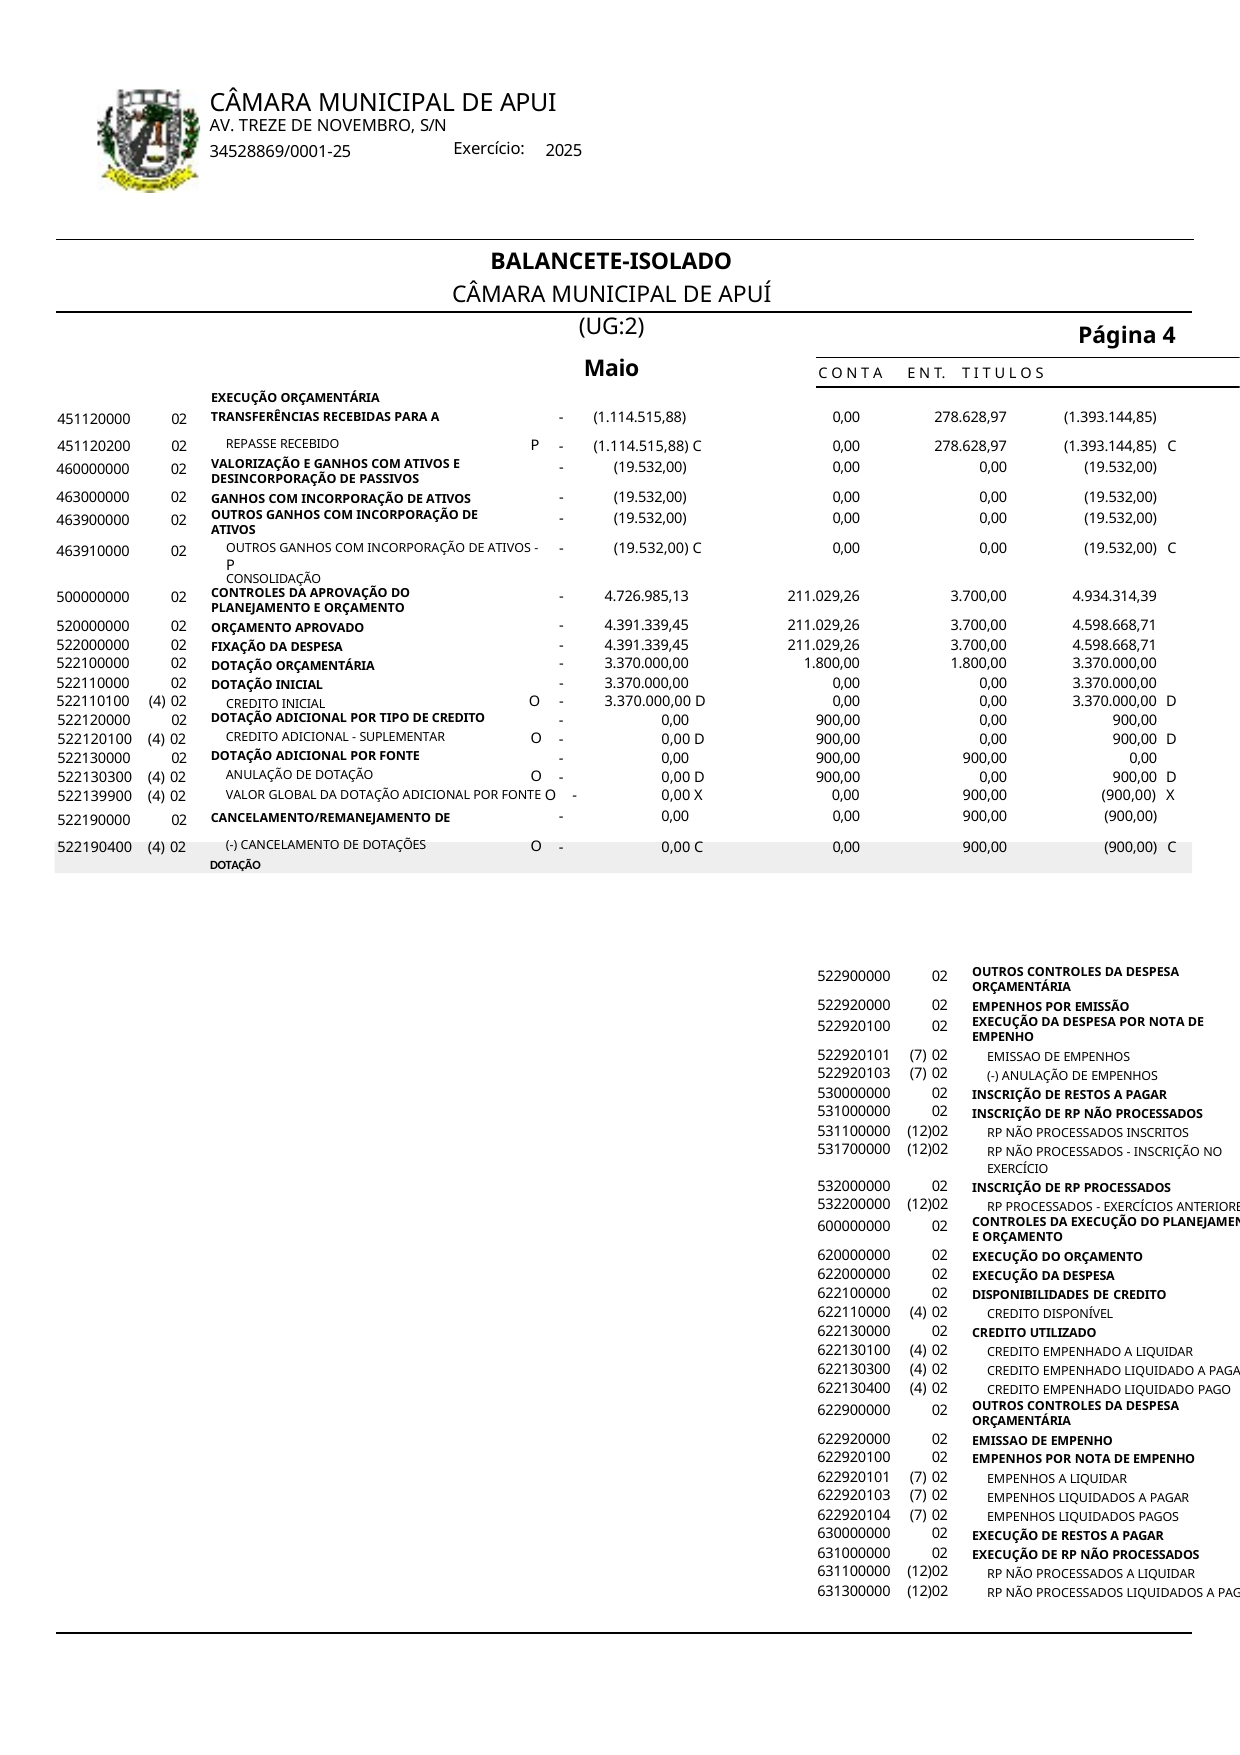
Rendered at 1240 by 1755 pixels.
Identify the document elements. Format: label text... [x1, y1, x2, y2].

table_cell - 0,00 [548, 750, 745, 768]
table_cell C [1161, 839, 1194, 843]
table_cell - (1.114.515,88) [548, 407, 745, 438]
table_cell D [1161, 731, 1194, 750]
table_cell (1.393.144,85) [1033, 407, 1161, 438]
table_cell 622130400 [816, 1380, 898, 1398]
table_cell 0,00 [745, 674, 897, 693]
table_cell 0,00 [745, 438, 897, 457]
table_cell - [548, 457, 584, 489]
table_header OUTROS CONTROLES DA DESPESA ORÇAMENTÁRIA [960, 964, 1240, 996]
table_cell 622920103 [816, 1487, 898, 1506]
table_cell [1161, 457, 1194, 489]
table_cell 02 [898, 1177, 960, 1196]
table_cell 4.391.339,45 [584, 618, 745, 636]
table_cell (19.532,00) [584, 508, 745, 539]
table_cell EMPENHOS POR NOTA DE EMPENHO [960, 1449, 1240, 1468]
table_cell 0,00 [897, 674, 1033, 693]
table_cell - 0,00 C [548, 839, 745, 843]
table_cell 522120000 02 DOTAÇÃO ADICIONAL POR TIPO DE CREDITO [55, 712, 548, 731]
table_cell 900,00 [897, 750, 1033, 768]
subtitle BALANCETE-ISOLADO [421, 245, 801, 276]
table_cell 3.370.000,00 [584, 674, 745, 693]
table_cell 900,00 [745, 750, 897, 768]
table_cell C [1161, 438, 1194, 457]
table_cell 622130300 [816, 1361, 898, 1379]
table_cell [472, 586, 548, 617]
table_cell EMISSAO DE EMPENHOS [960, 1046, 1240, 1065]
table_cell 532000000 [816, 1177, 898, 1196]
table_cell 900,00 [897, 807, 1033, 838]
table_cell (900,00) [1033, 839, 1161, 843]
table_cell CREDITO EMPENHADO A LIQUIDAR [960, 1342, 1240, 1361]
table_cell - [548, 693, 584, 712]
table_cell EMPENHOS POR EMISSÃO [960, 996, 1240, 1015]
table_cell 02 [898, 996, 960, 1015]
table_cell 0,00 [745, 807, 897, 838]
table_cell [1161, 508, 1194, 539]
table_header T I T U L O S [954, 358, 1157, 386]
table_cell 460000000 [55, 457, 137, 489]
table_cell 02 [898, 1015, 960, 1046]
table_cell [1161, 618, 1194, 636]
table_cell CREDITO DISPONÍVEL [960, 1304, 1240, 1322]
table_cell 0,00 [897, 769, 1033, 788]
table_cell 3.700,00 [897, 636, 1033, 655]
table_cell 622920000 [816, 1430, 898, 1449]
table_cell RP PROCESSADOS - EXERCÍCIOS ANTERIORES [960, 1196, 1240, 1215]
table_cell 0,00 [897, 489, 1033, 508]
table_cell 622920101 [816, 1468, 898, 1487]
table_cell 0,00 [897, 457, 1033, 489]
table_cell [1161, 750, 1194, 768]
table_cell 522120100 (4) 02 CREDITO ADICIONAL - SUPLEMENTAR O [55, 731, 548, 750]
table_cell - 0,00 [548, 807, 745, 838]
table_cell (4) 02 [898, 1342, 960, 1361]
table_cell 0,00 [897, 731, 1033, 750]
table_cell 463000000 [55, 489, 137, 508]
table_header E N T. [895, 358, 954, 386]
table_cell 522920000 [816, 996, 898, 1015]
table_cell 0,00 [897, 693, 1033, 712]
table_cell 02 [137, 508, 199, 539]
table_cell 451120000 02 TRANSFERÊNCIAS RECEBIDAS PARA A [55, 407, 548, 438]
table_cell (19.532,00) [1033, 489, 1161, 508]
table_cell 02 [898, 1215, 960, 1247]
table_cell EMPENHOS A LIQUIDAR [960, 1468, 1240, 1487]
table_cell (4) 02 [898, 1380, 960, 1398]
table_cell 522139900 (4) 02 VALOR GLOBAL DA DOTAÇÃO ADICIONAL POR FONTE O - 0,00 X 0,00 900,00 (900,00) X [55, 788, 1194, 807]
table_header [472, 392, 1194, 407]
table_cell 522100000 [55, 655, 137, 674]
subtitle Maio [422, 352, 801, 383]
table_cell - [548, 655, 584, 674]
table_cell OUTROS GANHOS COM INCORPORAÇÃO DE ATIVOS [199, 508, 548, 539]
table_cell - 0,00 D [548, 769, 745, 788]
table_cell 02 [898, 1544, 960, 1563]
table_cell RP NÃO PROCESSADOS INSCRITOS [960, 1122, 1240, 1141]
table_cell 531000000 [816, 1103, 898, 1122]
text (UG:2) [422, 313, 801, 341]
table_cell CREDITO INICIAL [199, 693, 472, 712]
table_cell [1161, 674, 1194, 693]
table_cell 622130100 [816, 1342, 898, 1361]
table_cell 4.598.668,71 [1033, 636, 1161, 655]
table_cell 02 [137, 674, 199, 693]
table_cell [1161, 655, 1194, 674]
table_cell 02 [137, 539, 199, 586]
table_cell 02 [898, 1323, 960, 1342]
table_cell DOTAÇÃO ORÇAMENTÁRIA [199, 655, 472, 674]
table_cell 622920100 [816, 1449, 898, 1468]
table_cell 463900000 [55, 508, 137, 539]
table_cell (7) 02 [898, 1065, 960, 1084]
table_cell 0,00 [897, 712, 1033, 731]
table_cell 622900000 [816, 1399, 898, 1430]
table_cell 522110000 [55, 674, 137, 693]
table_cell 900,00 [745, 731, 897, 750]
table_cell [1161, 712, 1194, 731]
table_cell 3.370.000,00 [1033, 693, 1161, 712]
table_cell CONTROLES DA APROVAÇÃO DO PLANEJAMENTO E ORÇAMENTO [199, 586, 472, 617]
table_cell 0,00 [745, 508, 897, 539]
table_cell D [1161, 693, 1194, 712]
table_cell 451120200 02 REPASSE RECEBIDO P [55, 438, 548, 457]
table_cell INSCRIÇÃO DE RP NÃO PROCESSADOS [960, 1103, 1240, 1122]
table_cell - [548, 539, 584, 586]
table_cell 620000000 [816, 1247, 898, 1266]
table_cell (7) 02 [898, 1487, 960, 1506]
table_cell - [548, 489, 584, 508]
table_cell 02 [137, 457, 199, 489]
table_cell 900,00 [1033, 769, 1161, 788]
table_cell 02 [898, 1103, 960, 1122]
table_cell 522190400 (4) 02 (-) CANCELAMENTO DE DOTAÇÕES O [55, 839, 548, 843]
table_cell 02 [898, 1430, 960, 1449]
table_cell 531700000 [816, 1141, 898, 1177]
table_cell [472, 636, 548, 655]
table_cell 4.726.985,13 [584, 586, 745, 617]
table_cell 02 [898, 1247, 960, 1266]
table_cell 4.598.668,71 [1033, 618, 1161, 636]
table_cell 278.628,97 [897, 407, 1033, 438]
table_cell 02 [137, 655, 199, 674]
table_cell - 0,00 D [548, 731, 745, 750]
table_cell 211.029,26 [745, 618, 897, 636]
table_cell 02 [137, 618, 199, 636]
table_cell 0,00 [745, 457, 897, 489]
table_cell 522000000 [55, 636, 137, 655]
table_cell 530000000 [816, 1084, 898, 1103]
table_cell RP NÃO PROCESSADOS - INSCRIÇÃO NO EXERCÍCIO [960, 1141, 1240, 1177]
table_cell 622100000 [816, 1285, 898, 1303]
text EXECUÇÃO ORÇAMENTÁRIA - INTRA OFSS [48, 392, 1200, 842]
table_cell 02 [898, 1285, 960, 1303]
table_cell 1.800,00 [897, 655, 1033, 674]
table_cell 630000000 [816, 1525, 898, 1544]
table_cell CREDITO UTILIZADO [960, 1323, 1240, 1342]
table_cell 622110000 [816, 1304, 898, 1322]
table_cell 900,00 [897, 839, 1033, 843]
table_cell [1161, 586, 1194, 617]
table_cell 900,00 [1033, 731, 1161, 750]
table_cell 02 [898, 1084, 960, 1103]
table_cell 0,00 [1033, 750, 1161, 768]
table_cell 520000000 [55, 618, 137, 636]
table_cell [472, 674, 548, 693]
table_cell OUTROS GANHOS COM INCORPORAÇÃO DE ATIVOS - P CONSOLIDAÇÃO [199, 539, 548, 586]
table_cell 3.370.000,00 [1033, 674, 1161, 693]
table_cell 0,00 [745, 489, 897, 508]
table_cell (7) 02 [898, 1046, 960, 1065]
table_cell 522920101 [816, 1046, 898, 1065]
table_cell - [548, 618, 584, 636]
table_cell 3.370.000,00 [1033, 655, 1161, 674]
table_cell (19.532,00) C [584, 539, 745, 586]
table_cell (12)02 [898, 1122, 960, 1141]
table_header EXECUÇÃO ORÇAMENTÁRIA [199, 392, 472, 407]
table_cell 631300000 [816, 1583, 898, 1601]
table_cell 278.628,97 [897, 438, 1033, 457]
table_cell 631000000 [816, 1544, 898, 1563]
table_cell 211.029,26 [745, 636, 897, 655]
table_cell VALORIZAÇÃO E GANHOS COM ATIVOS E DESINCORPORAÇÃO DE PASSIVOS [199, 457, 548, 489]
table_cell GANHOS COM INCORPORAÇÃO DE ATIVOS [199, 489, 548, 508]
table_cell 463910000 [55, 539, 137, 586]
table_cell 211.029,26 [745, 586, 897, 617]
table_cell (900,00) [1033, 807, 1161, 838]
table_cell 0,00 [897, 539, 1033, 586]
table_cell (19.532,00) [1033, 457, 1161, 489]
table_cell 900,00 [745, 712, 897, 731]
table_cell (-) ANULAÇÃO DE EMPENHOS [960, 1065, 1240, 1084]
text CÂMARA MUNICIPAL DE APUÍ [422, 278, 801, 311]
table_cell (19.532,00) [1033, 539, 1161, 586]
table_cell DISPONIBILIDADES DE CREDITO [960, 1285, 1240, 1303]
table_cell CONTROLES DA EXECUÇÃO DO PLANEJAMENTO E ORÇAMENTO [960, 1215, 1240, 1247]
table_cell EMISSAO DE EMPENHO [960, 1430, 1240, 1449]
text Página 4 [805, 319, 1176, 351]
table_cell (12)02 [898, 1196, 960, 1215]
table_cell - 0,00 [548, 712, 745, 731]
table_cell FIXAÇÃO DA DESPESA [199, 636, 472, 655]
table_cell - (1.114.515,88) C [548, 438, 745, 457]
table_cell 0,00 [745, 407, 897, 438]
table_cell [472, 618, 548, 636]
table_cell 02 [898, 1525, 960, 1544]
table_cell EXECUÇÃO DA DESPESA [960, 1266, 1240, 1284]
table_cell (4) 02 [898, 1304, 960, 1322]
table_cell 522130300 (4) 02 ANULAÇÃO DE DOTAÇÃO O [55, 769, 548, 788]
table_cell (4) 02 [137, 693, 199, 712]
table_cell C [1161, 539, 1194, 586]
table_cell 0,00 [745, 693, 897, 712]
table_cell 900,00 [1033, 712, 1161, 731]
table_cell 522920103 [816, 1065, 898, 1084]
table_header C O N T A [816, 358, 895, 386]
table_cell - [548, 674, 584, 693]
table_cell [1161, 636, 1194, 655]
table_cell 522190000 02 CANCELAMENTO/REMANEJAMENTO DE [55, 807, 548, 838]
table_cell 3.370.000,00 D [584, 693, 745, 712]
table_cell [1161, 807, 1194, 838]
table_cell 02 [898, 1399, 960, 1430]
table_cell EXECUÇÃO DE RP NÃO PROCESSADOS [960, 1544, 1240, 1563]
table_cell 3.700,00 [897, 618, 1033, 636]
table_cell (7) 02 [898, 1506, 960, 1525]
table_cell (1.393.144,85) [1033, 438, 1161, 457]
table_cell 532200000 [816, 1196, 898, 1215]
table_cell RP NÃO PROCESSADOS A LIQUIDAR [960, 1563, 1240, 1582]
table_cell 02 [898, 1449, 960, 1468]
table_cell D [1161, 769, 1194, 788]
table_header GR/ISF [1157, 358, 1240, 386]
table_cell - [548, 508, 584, 539]
table_cell OUTROS CONTROLES DA DESPESA ORÇAMENTÁRIA [960, 1399, 1240, 1430]
table_cell 0,00 [745, 539, 897, 586]
table_cell (7) 02 [898, 1468, 960, 1487]
table_header [55, 392, 199, 407]
table_cell 02 [898, 1266, 960, 1284]
table_cell (12)02 [898, 1141, 960, 1177]
table_cell O [472, 693, 548, 712]
table_cell INSCRIÇÃO DE RESTOS A PAGAR [960, 1084, 1240, 1103]
table_cell 02 [137, 489, 199, 508]
table_cell EMPENHOS LIQUIDADOS A PAGAR [960, 1487, 1240, 1506]
table_cell EXECUÇÃO DA DESPESA POR NOTA DE EMPENHO [960, 1015, 1240, 1046]
table_cell EXECUÇÃO DE RESTOS A PAGAR [960, 1525, 1240, 1544]
table_cell (12)02 [898, 1563, 960, 1582]
table_cell 631100000 [816, 1563, 898, 1582]
table_cell DOTAÇÃO INICIAL [199, 674, 472, 693]
table_cell [472, 655, 548, 674]
table_cell 531100000 [816, 1122, 898, 1141]
table_cell - [548, 636, 584, 655]
table_cell 522130000 02 DOTAÇÃO ADICIONAL POR FONTE [55, 750, 548, 768]
table_cell 02 [137, 586, 199, 617]
table_cell 500000000 [55, 586, 137, 617]
table_cell 02 [137, 636, 199, 655]
table_cell 0,00 [745, 839, 897, 843]
table_cell RP NÃO PROCESSADOS LIQUIDADOS A PAGAR [960, 1583, 1240, 1601]
table_cell CREDITO EMPENHADO LIQUIDADO PAGO [960, 1380, 1240, 1398]
table_header 522900000 [816, 964, 898, 996]
table_cell (19.532,00) [1033, 508, 1161, 539]
table_cell 900,00 [745, 769, 897, 788]
table_cell 4.391.339,45 [584, 636, 745, 655]
table_cell 522110100 [55, 693, 137, 712]
table_cell 4.934.314,39 [1033, 586, 1161, 617]
table_cell 1.800,00 [745, 655, 897, 674]
table_cell [1161, 407, 1194, 438]
table_cell 3.700,00 [897, 586, 1033, 617]
table_cell (19.532,00) [584, 457, 745, 489]
table_cell 0,00 [897, 508, 1033, 539]
table_cell (19.532,00) [584, 489, 745, 508]
table_cell 622130000 [816, 1323, 898, 1342]
table_cell INSCRIÇÃO DE RP PROCESSADOS [960, 1177, 1240, 1196]
table_cell CREDITO EMPENHADO LIQUIDADO A PAGAR [960, 1361, 1240, 1379]
table_cell 522920100 [816, 1015, 898, 1046]
table_cell [1161, 489, 1194, 508]
table_header 02 [898, 964, 960, 996]
table_cell EMPENHOS LIQUIDADOS PAGOS [960, 1506, 1240, 1525]
table_cell - [548, 586, 584, 617]
table_cell 600000000 [816, 1215, 898, 1247]
table_cell 3.370.000,00 [584, 655, 745, 674]
table_cell 622000000 [816, 1266, 898, 1284]
table_cell 622920104 [816, 1506, 898, 1525]
table_cell ORÇAMENTO APROVADO [199, 618, 472, 636]
table_cell (4) 02 [898, 1361, 960, 1379]
table_cell EXECUÇÃO DO ORÇAMENTO [960, 1247, 1240, 1266]
table_cell (12)02 [898, 1583, 960, 1601]
